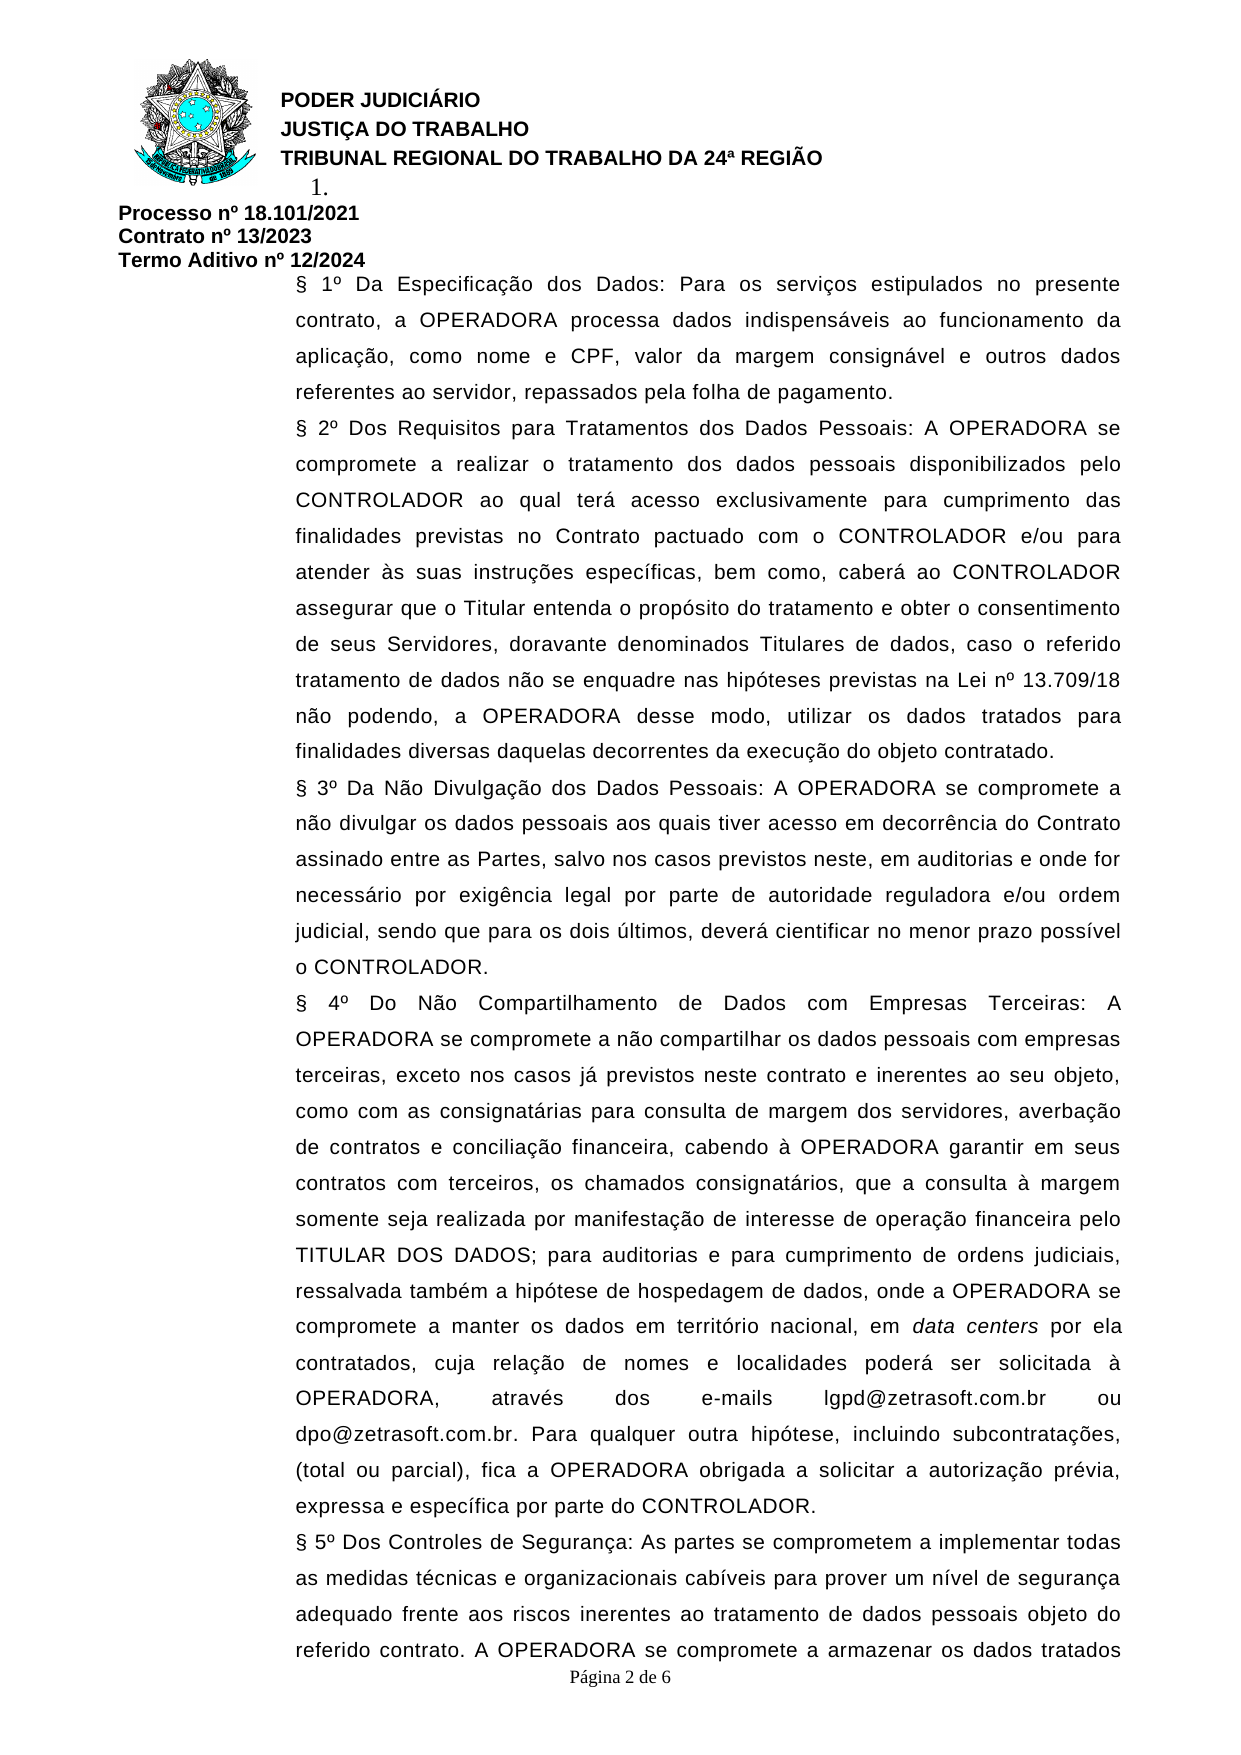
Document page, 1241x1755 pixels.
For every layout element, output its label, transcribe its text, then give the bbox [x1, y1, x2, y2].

text § 2º Dos Requisitos para Tratamentos dos Dados Pessoais: A OPERADORA se compromete a realizar o tratamento dos dados pessoais disponibilizados pelo CONTROLADOR ao qual terá acesso exclusivamente para cumprimento das finalidades previstas no Contrato pactuado com o CONTROLADOR e/ou para atender às suas instruções específicas, bem como, caberá ao CONTROLADOR assegurar que o Titular entenda o propósito do tratamento e obter o consentimento de seus Servidores, doravante denominados Titulares de dados, caso o referido tratamento de dados não se enquadre nas hipóteses previstas na Lei nº 13.709/18 não podendo, a OPERADORA desse modo, utilizar os dados tratados para finalidades diversas daquelas decorrentes da execução do objeto contratado. [295, 416, 1122, 763]
text § 5º Dos Controles de Segurança: As partes se comprometem a implementar todas as medidas técnicas e organizacionais cabíveis para prover um nível de segurança adequado frente aos riscos inerentes ao tratamento de dados pessoais objeto do referido contrato. A OPERADORA se compromete a armazenar os dados tratados [295, 1530, 1122, 1662]
text § 1º Da Especificação dos Dados: Para os serviços estipulados no presente contrato, a OPERADORA processa dados indispensáveis ao funcionamento da aplicação, como nome e CPF, valor da margem consignável e outros dados referentes ao servidor, repassados pela folha de pagamento. [295, 272, 1122, 404]
text § 3º Da Não Divulgação dos Dados Pessoais: A OPERADORA se compromete a não divulgar os dados pessoais aos quais tiver acesso em decorrência do Contrato assinado entre as Partes, salvo nos casos previstos neste, em auditorias e onde for necessário por exigência legal por parte de autoridade reguladora e/ou ordem judicial, sendo que para os dois últimos, deverá cientificar no menor prazo possível o CONTROLADOR. [295, 775, 1122, 979]
text § 4º Do Não Compartilhamento de Dados com Empresas Terceiras: A OPERADORA se compromete a não compartilhar os dados pessoais com empresas terceiras, exceto nos casos já previstos neste contrato e inerentes ao seu objeto, como com as consignatárias para consulta de margem dos servidores, averbação de contratos e conciliação financeira, cabendo à OPERADORA garantir em seus contratos com terceiros, os chamados consignatários, que a consulta à margem somente seja realizada por manifestação de interesse de operação financeira pelo TITULAR DOS DADOS; para auditorias e para cumprimento de ordens judiciais, ressalvada também a hipótese de hospedagem de dados, onde a OPERADORA se compromete a manter os dados em território nacional, em data centers por ela contratados, cuja relação de nomes e localidades poderá ser solicitada à OPERADORA, através dos e-mails lgpd@zetrasoft.com.br ou dpo@zetrasoft.com.br. Para qualquer outra hipótese, incluindo subcontratações, (total ou parcial), fica a OPERADORA obrigada a solicitar a autorização prévia, expressa e específica por parte do CONTROLADOR. [295, 991, 1122, 1518]
